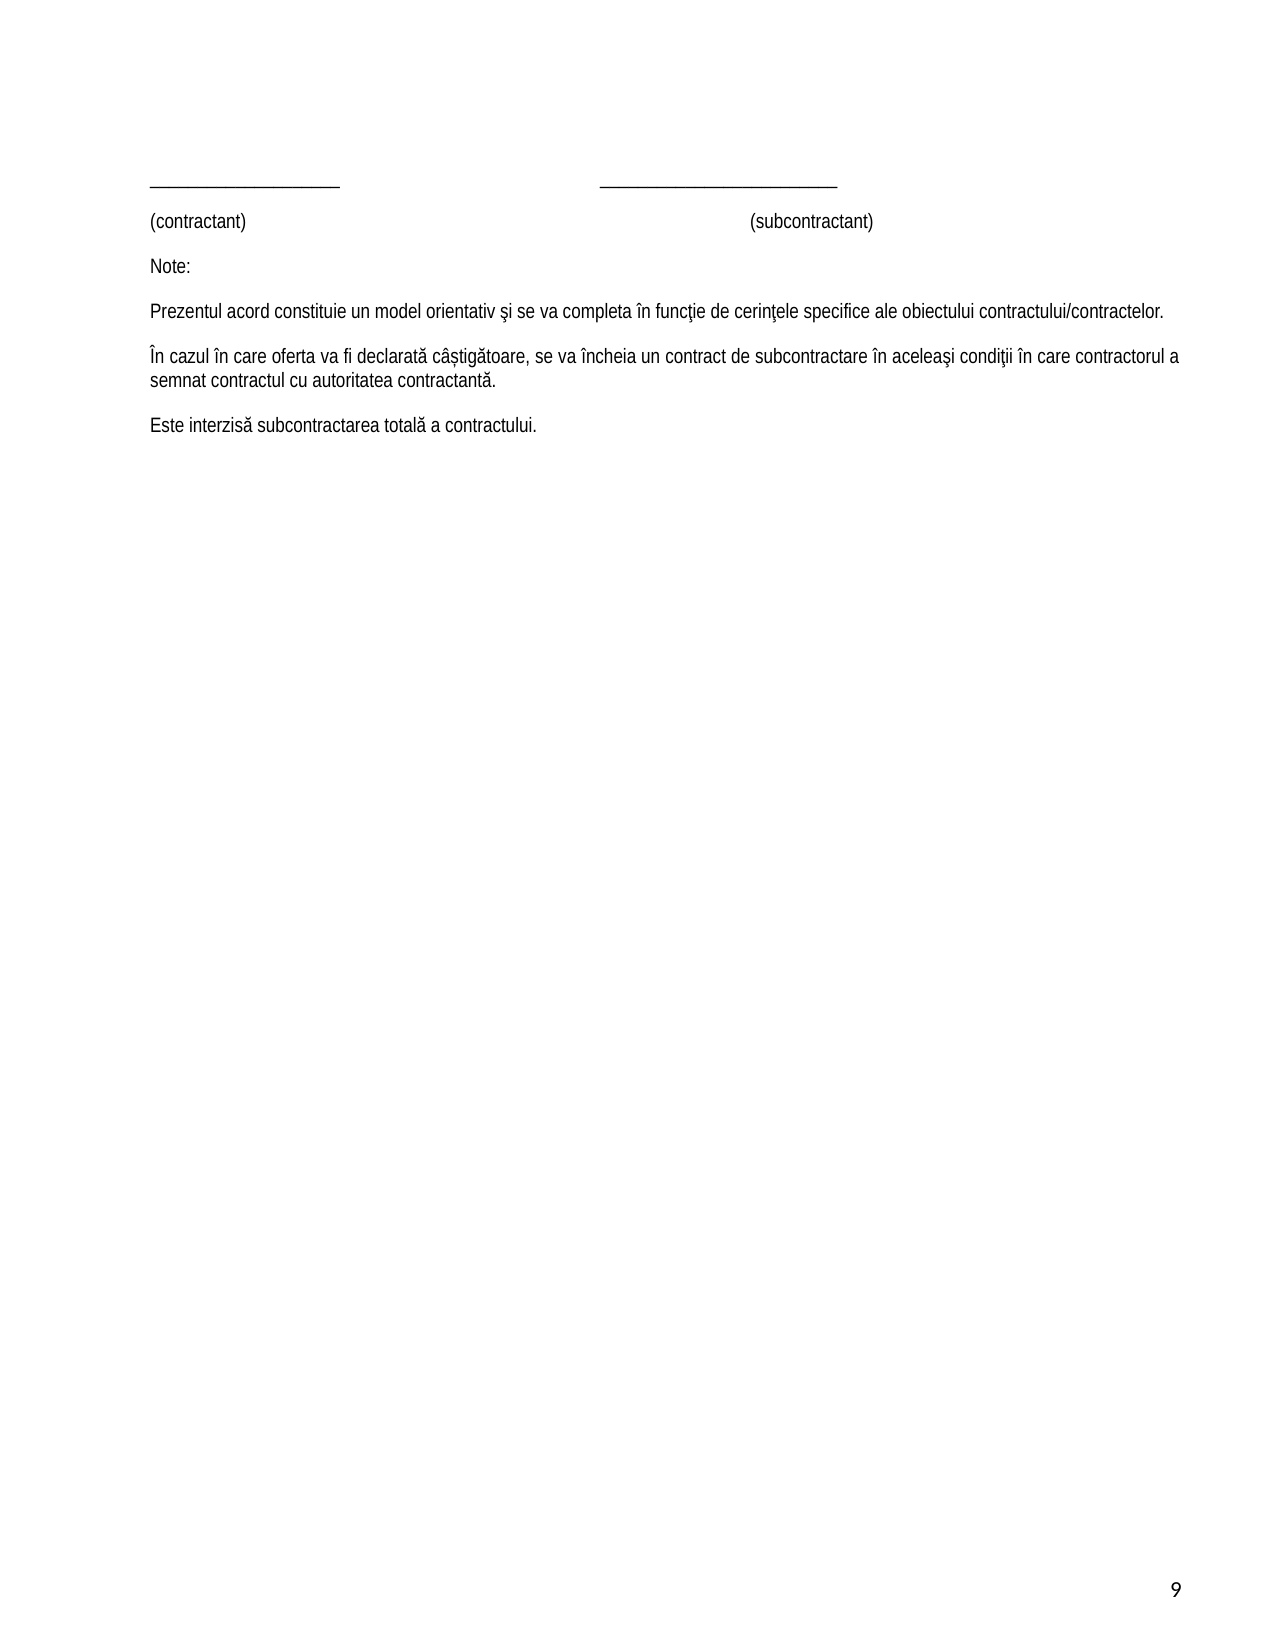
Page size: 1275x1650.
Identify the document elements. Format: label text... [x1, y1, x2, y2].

text În cazul în care oferta va fi declarată câștigătoare, se va încheia un contract de subcontractare în aceleaşi condiţii în care contractorul a semnat contractul cu autoritatea contractantă. [150, 344, 1181, 392]
text Note: [150, 254, 1181, 278]
text Este interzisă subcontractarea totală a contractului. [150, 412, 1181, 436]
text ____________________ _________________________ [150, 164, 1181, 188]
text Prezentul acord constituie un model orientativ şi se va completa în funcţie de cerinţele specifice ale obiectului contractului/contractelor. [150, 299, 1181, 323]
text (contractant) (subcontractant) [150, 209, 1181, 233]
